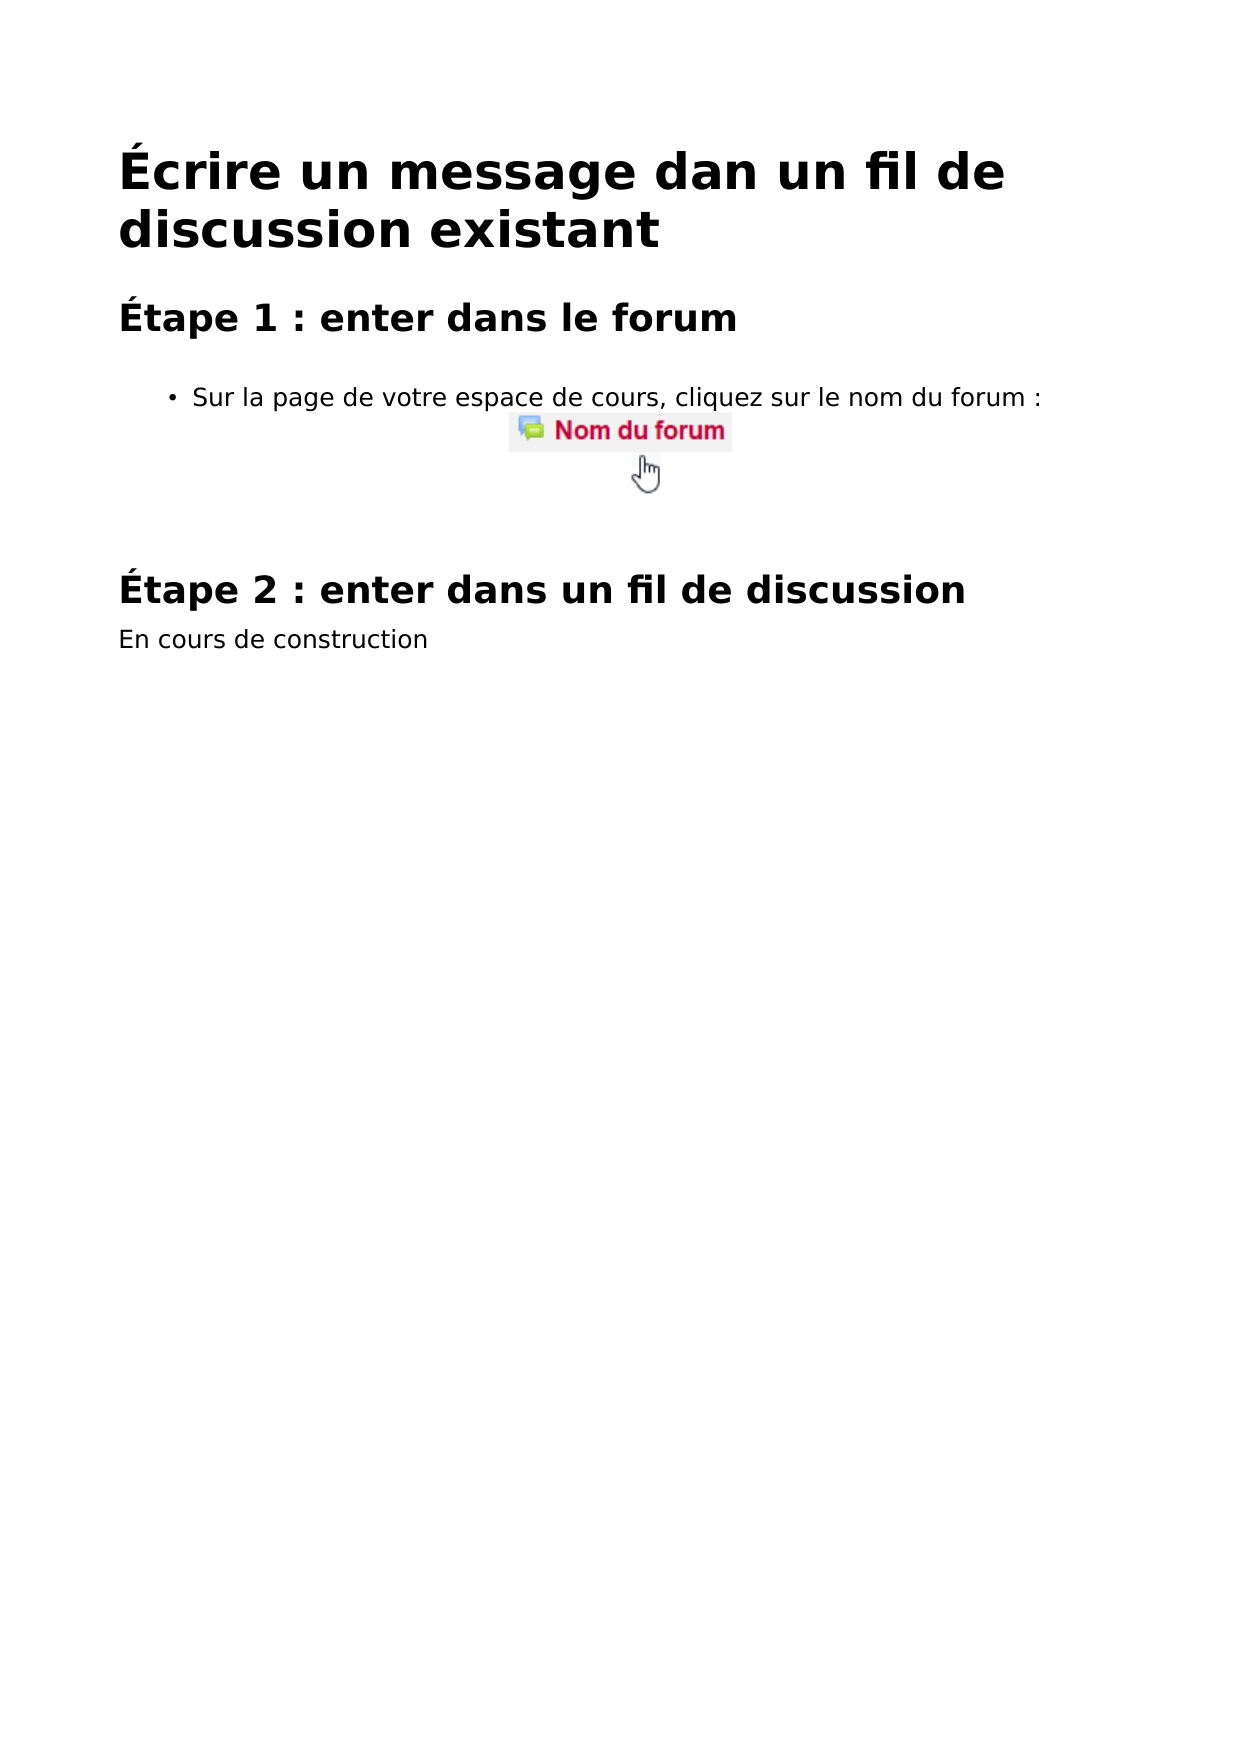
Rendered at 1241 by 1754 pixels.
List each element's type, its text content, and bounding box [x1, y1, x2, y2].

subtitle Étape 2 : enter dans un fil de discussion [118, 569, 1122, 613]
text En cours de construction [118, 625, 1122, 654]
subtitle Écrire un message dan un fil de discussion existant [118, 143, 1122, 259]
subtitle Étape 1 : enter dans le forum [118, 297, 1122, 341]
picture [508, 411, 732, 503]
list Sur la page de votre espace de cours, cliquez sur le nom du forum : [177, 383, 1122, 412]
